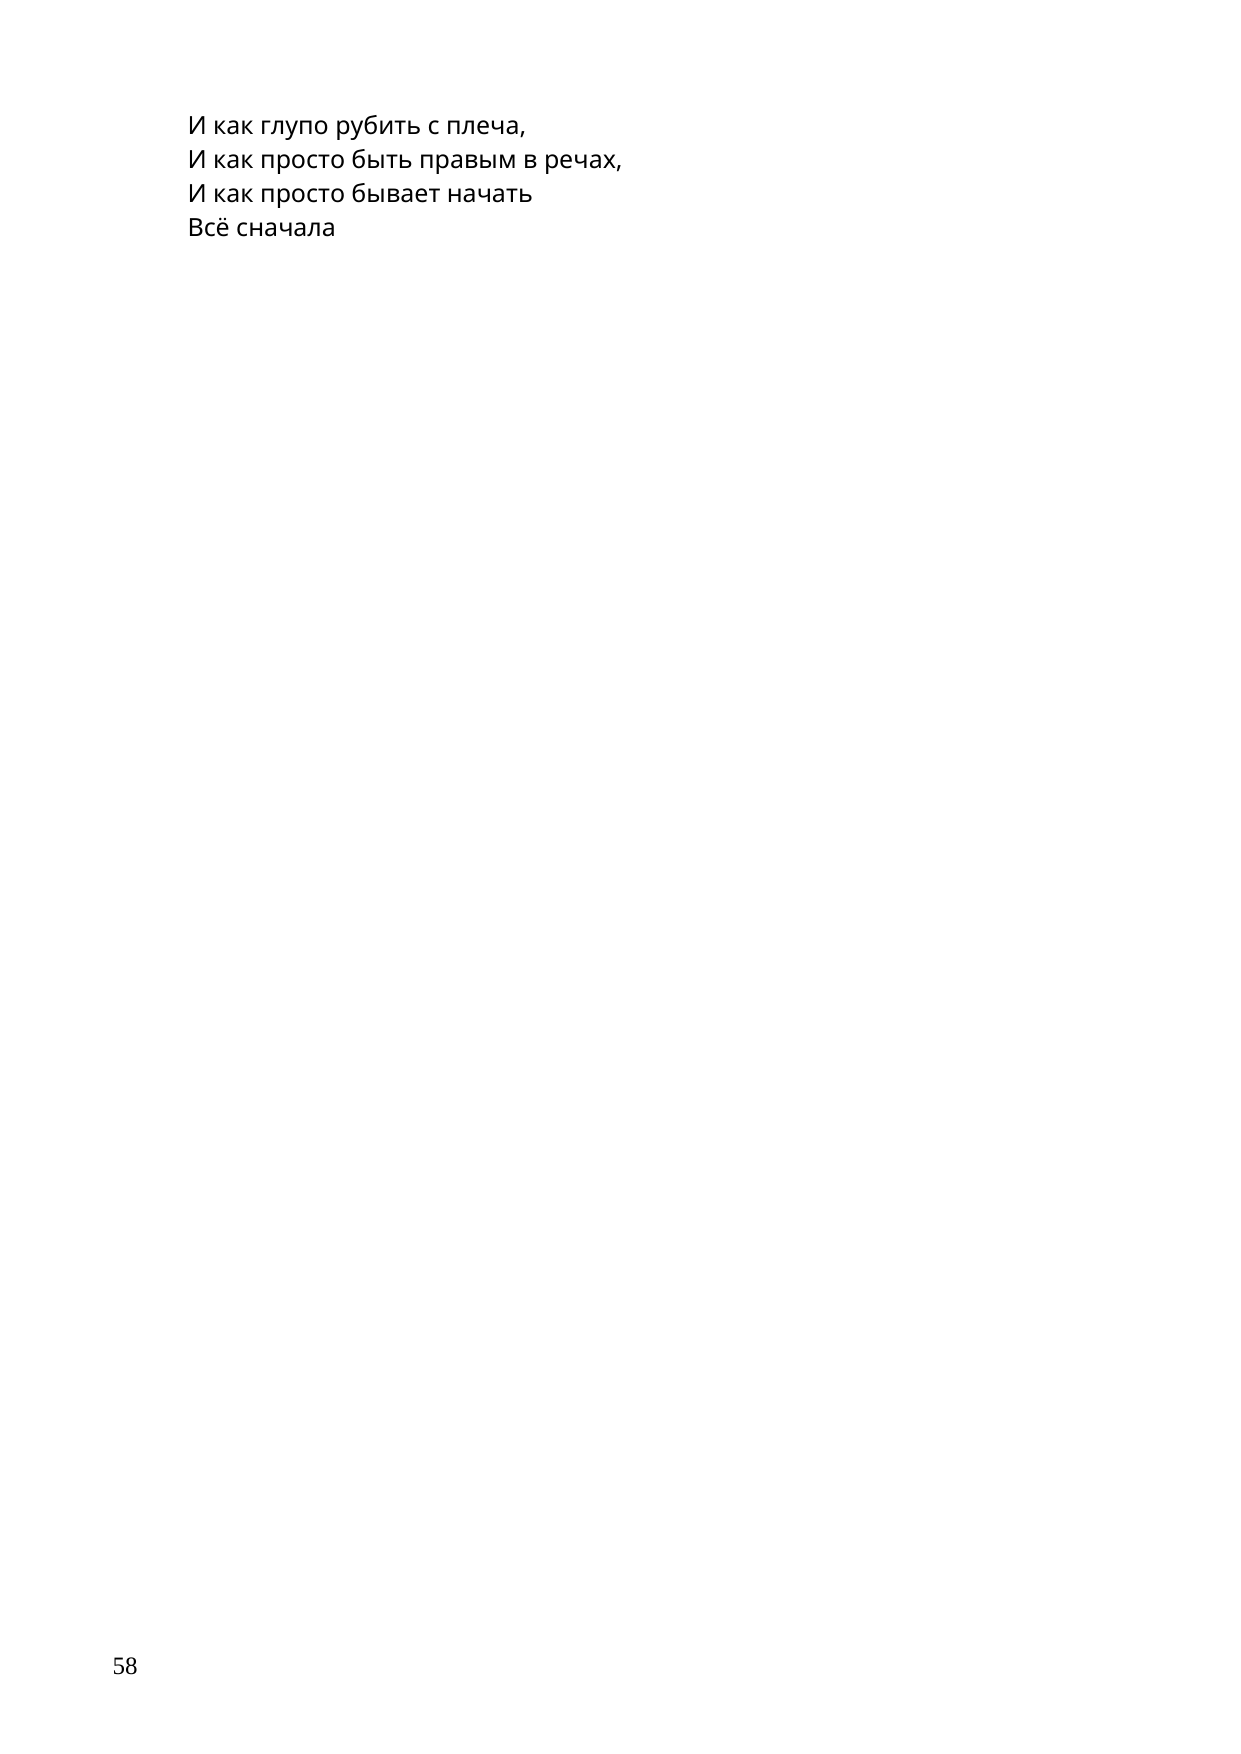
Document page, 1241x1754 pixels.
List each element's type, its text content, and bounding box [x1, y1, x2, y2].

text И как просто бывает начать [187, 176, 1211, 210]
text И как просто быть правым в речах, [187, 142, 1211, 176]
text Всё сначала [112, 210, 1211, 244]
text И как глупо рубить с плеча, [187, 108, 1211, 142]
